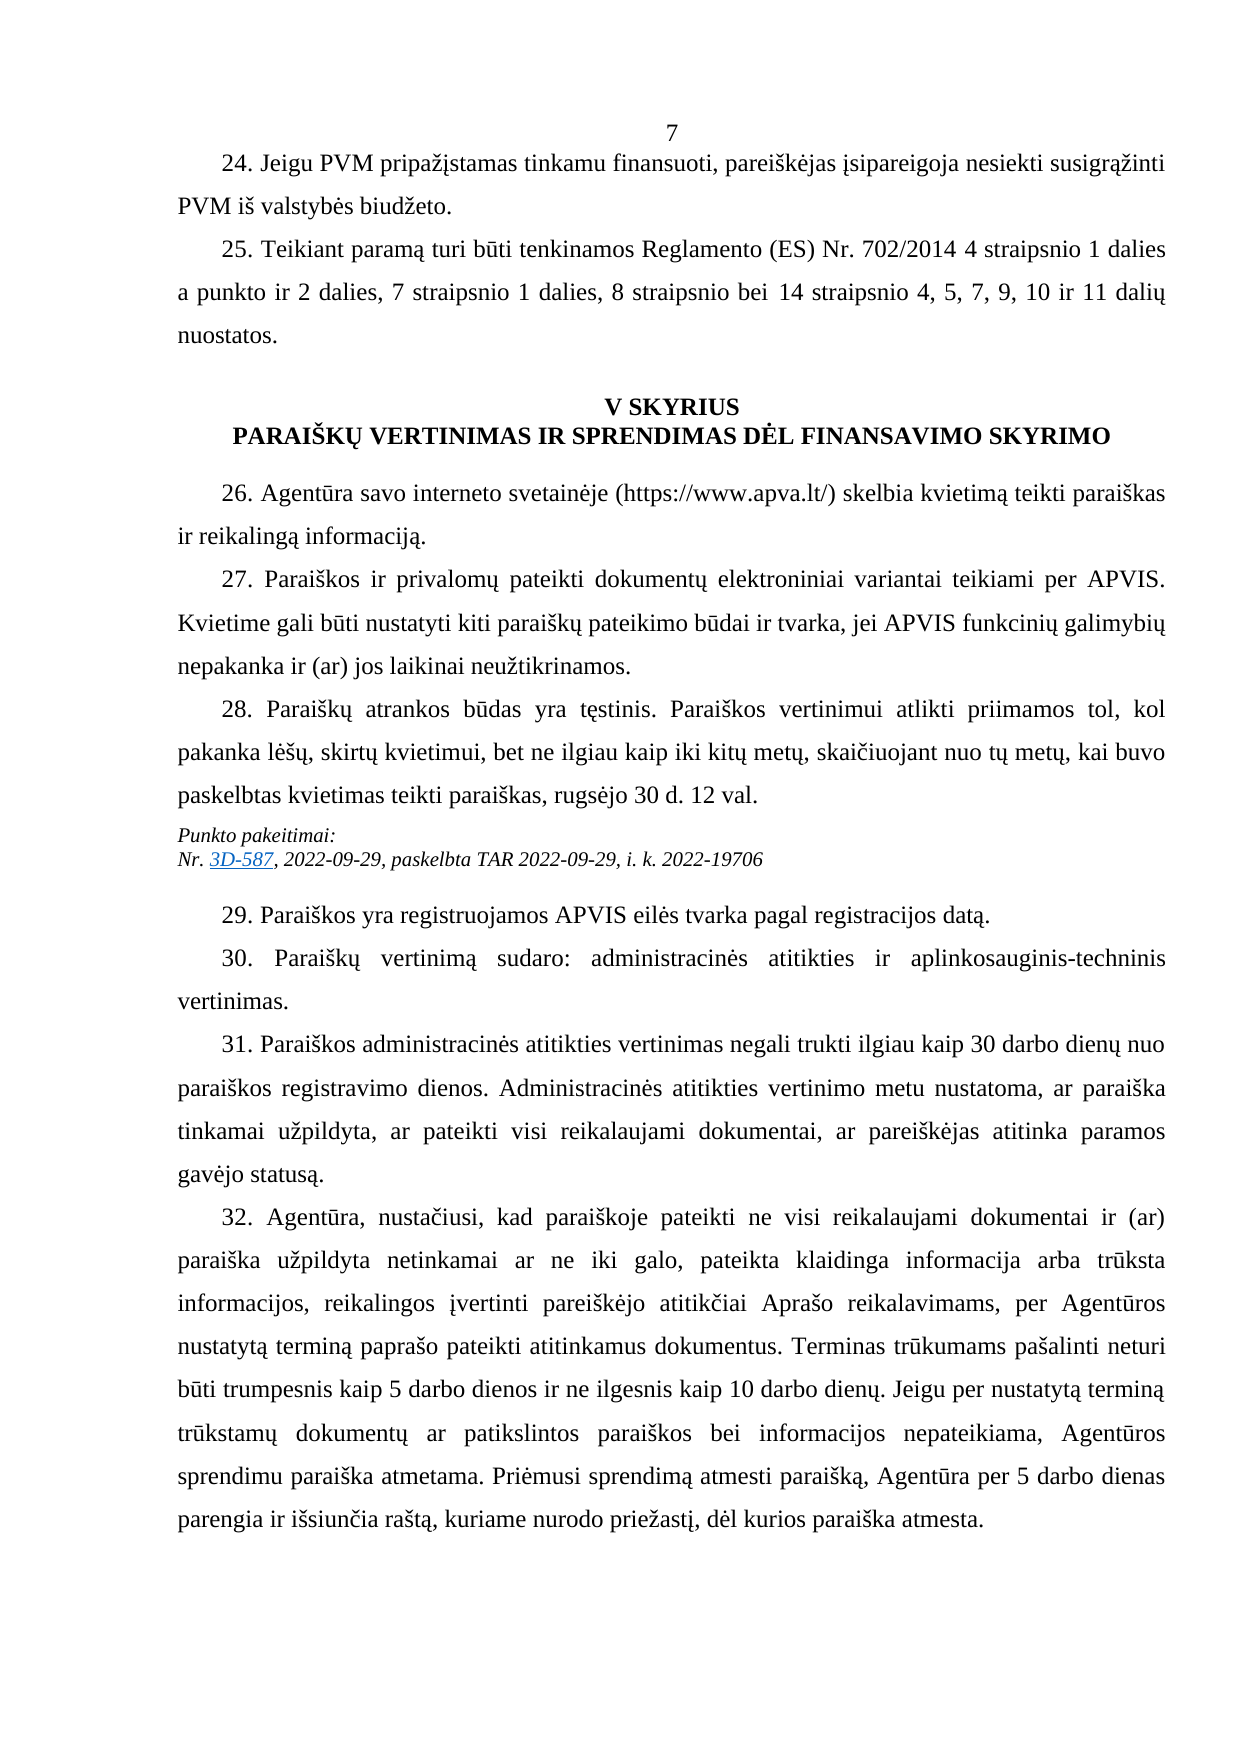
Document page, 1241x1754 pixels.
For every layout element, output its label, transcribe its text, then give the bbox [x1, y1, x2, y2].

text 32. Agentūra, nustačiusi, kad paraiškoje pateikti ne visi reikalaujami dokumentai ir (ar) paraiška užpildyta netinkamai ar ne iki galo, pateikta klaidinga informacija arba trūksta informacijos, reikalingos įvertinti pareiškėjo atitikčiai Aprašo reikalavimams, per Agentūros nustatytą terminą paprašo pateikti atitinkamus dokumentus. Terminas trūkumams pašalinti neturi būti trumpesnis kaip 5 darbo dienos ir ne ilgesnis kaip 10 darbo dienų. Jeigu per nustatytą terminą trūkstamų dokumentų ar patikslintos paraiškos bei informacijos nepateikiama, Agentūros sprendimu paraiška atmetama. Priėmusi sprendimą atmesti paraišką, Agentūra per 5 darbo dienas parengia ir išsiunčia raštą, kuriame nurodo priežastį, dėl kurios paraiška atmesta. [177, 1202, 1166, 1533]
text 24. Jeigu PVM pripažįstamas tinkamu finansuoti, pareiškėjas įsipareigoja nesiekti susigrąžinti PVM iš valstybės biudžeto. [177, 148, 1166, 219]
text 28. Paraiškų atrankos būdas yra tęstinis. Paraiškos vertinimui atlikti priimamos tol, kol pakanka lėšų, skirtų kvietimui, bet ne ilgiau kaip iki kitų metų, skaičiuojant nuo tų metų, kai buvo paskelbtas kvietimas teikti paraiškas, rugsėjo 30 d. 12 val. [177, 694, 1166, 809]
text 27. Paraiškos ir privalomų pateikti dokumentų elektroniniai variantai teikiami per APVIS. Kvietime gali būti nustatyti kiti paraiškų pateikimo būdai ir tvarka, jei APVIS funkcinių galimybių nepakanka ir (ar) jos laikinai neužtikrinamos. [177, 564, 1166, 679]
text 31. Paraiškos administracinės atitikties vertinimas negali trukti ilgiau kaip 30 darbo dienų nuo paraiškos registravimo dienos. Administracinės atitikties vertinimo metu nustatoma, ar paraiška tinkamai užpildyta, ar pateikti visi reikalaujami dokumentai, ar pareiškėjas atitinka paramos gavėjo statusą. [177, 1029, 1166, 1188]
text 30. Paraiškų vertinimą sudaro: administracinės atitikties ir aplinkosauginis-techninis vertinimas. [177, 943, 1166, 1015]
text 29. Paraiškos yra registruojamos APVIS eilės tvarka pagal registracijos datą. [177, 900, 1166, 929]
text V SKYRIUS [177, 392, 1166, 421]
text 25. Teikiant paramą turi būti tenkinamos Reglamento (ES) Nr. 702/2014 4 straipsnio 1 dalies a punkto ir 2 dalies, 7 straipsnio 1 dalies, 8 straipsnio bei 14 straipsnio 4, 5, 7, 9, 10 ir 11 dalių nuostatos. [177, 234, 1166, 349]
text Nr. 3D-587, 2022-09-29, paskelbta TAR 2022-09-29, i. k. 2022-19706 [177, 847, 1166, 871]
text Punkto pakeitimai: [177, 823, 1166, 847]
text 26. Agentūra savo interneto svetainėje (https://www.apva.lt/) skelbia kvietimą teikti paraiškas ir reikalingą informaciją. [177, 478, 1166, 550]
text PARAIŠKŲ VERTINIMAS IR SPRENDIMAS DĖL FINANSAVIMO SKYRIMO [177, 421, 1166, 449]
